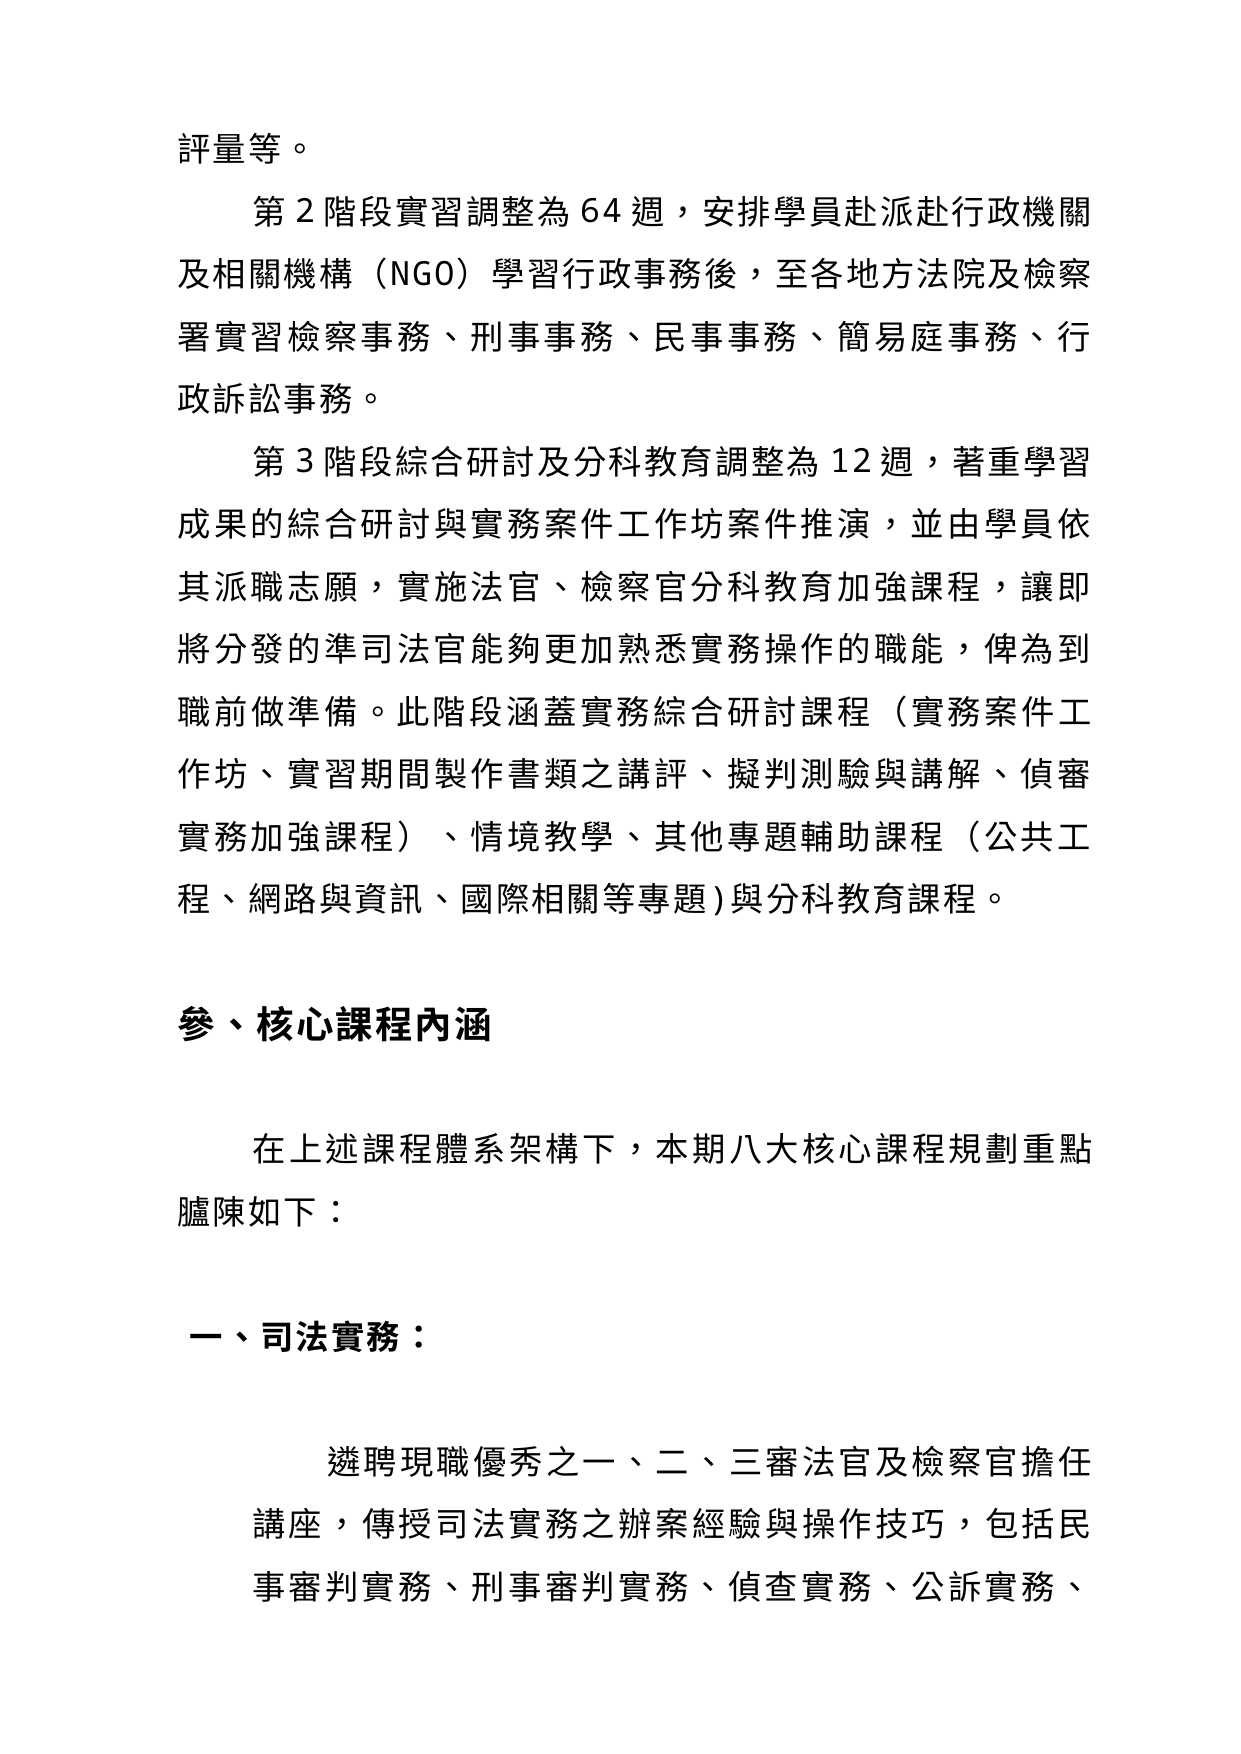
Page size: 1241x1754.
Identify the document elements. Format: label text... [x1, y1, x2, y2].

text 在上述課程體系架構下，本期八大核心課程規劃重點臚陳如下： [177, 1105, 1092, 1230]
text 參、核心課程內涵 [177, 980, 1092, 1043]
text 第1階段研究課程調整為28週，依由基礎而進階、由淺入深循序漸進之學習模式，著重認識司法、認知司法官角色、人權保障概念及奠立基礎專業智識等；進而實施包含司法實務、司法人文、司法人權、司法環境、司法倫理、司法溝通、司法使命、司法改革等八大核心課程。此階段涵蓋始業式暨相關活動、一般課程、輔助課程、司法實務課程（司法審判與檢察實務、加強書類撰寫技巧）、專題課程（民事法、刑事法、行政法、財經金融、智慧財產、法醫學等專題）、課務輔導與綜合活動、學員自治及學習評量等。 [177, 105, 1092, 168]
text 一、司法實務： [189, 1293, 1092, 1355]
text 第3階段綜合研討及分科教育調整為12週，著重學習成果的綜合研討與實務案件工作坊案件推演，並由學員依其派職志願，實施法官、檢察官分科教育加強課程，讓即將分發的準司法官能夠更加熟悉實務操作的職能，俾為到職前做準備。此階段涵蓋實務綜合研討課程（實務案件工作坊、實習期間製作書類之講評、擬判測驗與講解、偵審實務加強課程）、情境教學、其他專題輔助課程（公共工程、網路與資訊、國際相關等專題)與分科教育課程。 [177, 418, 1092, 918]
text 遴聘現職優秀之一、二、三審法官及檢察官擔任講座，傳授司法實務之辦案經驗與操作技巧，包括民事審判實務、刑事審判實務、偵查實務、公訴實務、書類撰寫情境模擬教學及民事、刑事與檢察案件工作坊等司法實務操作課程，以及與偵審實務相關的輔助或加強課程，例如洗錢防制、賄選查察、增強證據蒐集能力、公訴論告、訴訟指揮、國際及兩岸司法互助、智慧財產、通訊監察、金融、婦幼保護、環境保護、弱勢族群權利保護、矚目重大案件、家事事件、人民參與審判制度、軍事案件偵查與審判、前科表判讀、財務報表判讀、支援辦案系統操作、重大災難及一般相驗案件應注意事項、詢問身心障礙及幼齡者應注意事項、司法鑑識與鑑定、刑事補償、爭點整理、事實認定、求刑與量刑及數位科技與司法業務等相關課程。 [252, 1418, 1092, 1605]
text 第2階段實習調整為64週，安排學員赴派赴行政機關及相關機構（NGO）學習行政事務後，至各地方法院及檢察署實習檢察事務、刑事事務、民事事務、簡易庭事務、行政訴訟事務。 [177, 168, 1092, 418]
